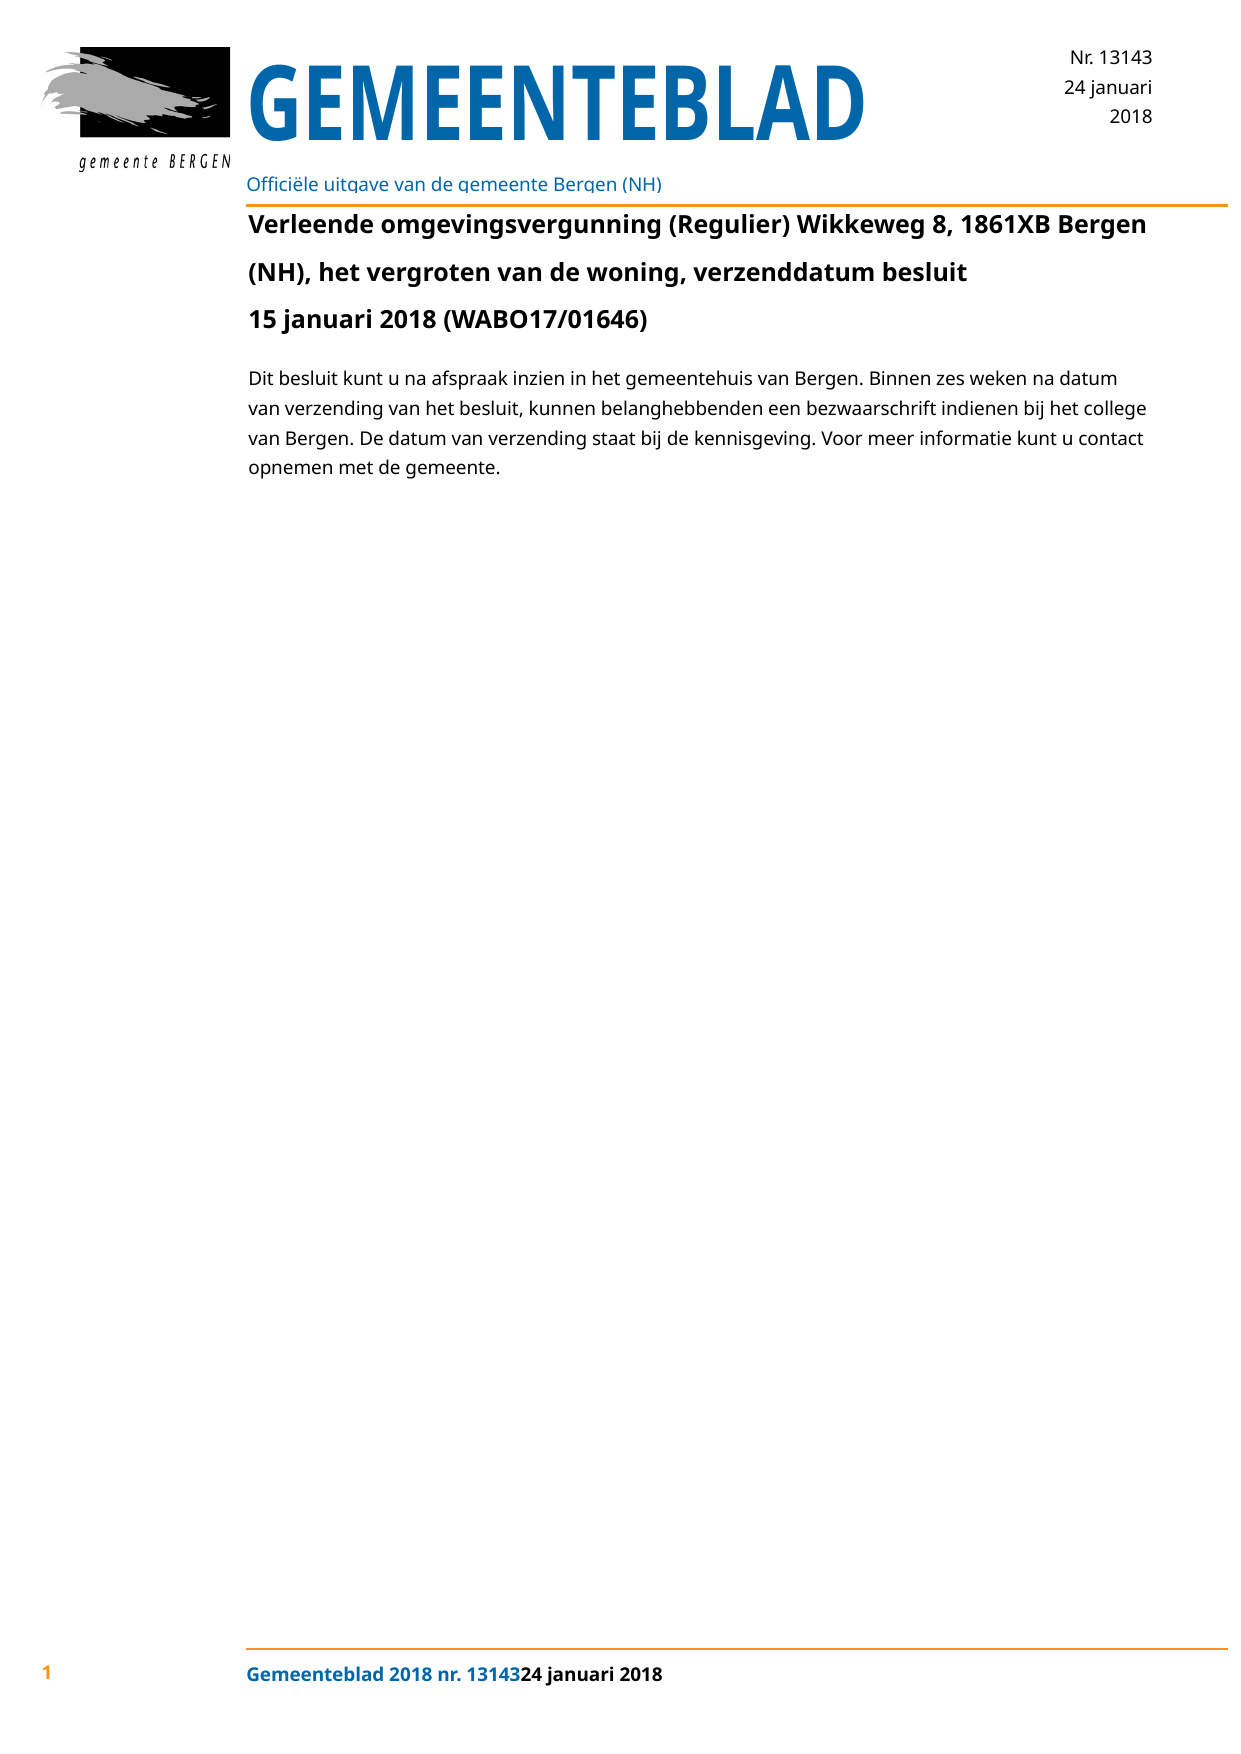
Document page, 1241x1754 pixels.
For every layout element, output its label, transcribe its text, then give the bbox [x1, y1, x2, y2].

picture [41, 47, 231, 172]
text Dit besluit kunt u na afspraak inzien in het gemeentehuis van Bergen. Binnen zes weken na datum van verzending van het besluit, kunnen belanghebbenden een bezwaarschrift indienen bij het college van Bergen. De datum van verzending staat bij de kennisgeving. Voor meer informatie kunt u contact opnemen met de gemeente. [248, 366, 1152, 480]
text Verleende omgevingsvergunning (Regulier) Wikkeweg 8, 1861XB Bergen (NH), het vergroten van de woning, verzenddatum besluit 15 januari 2018 (WABO17/01646) [248, 207, 1152, 336]
